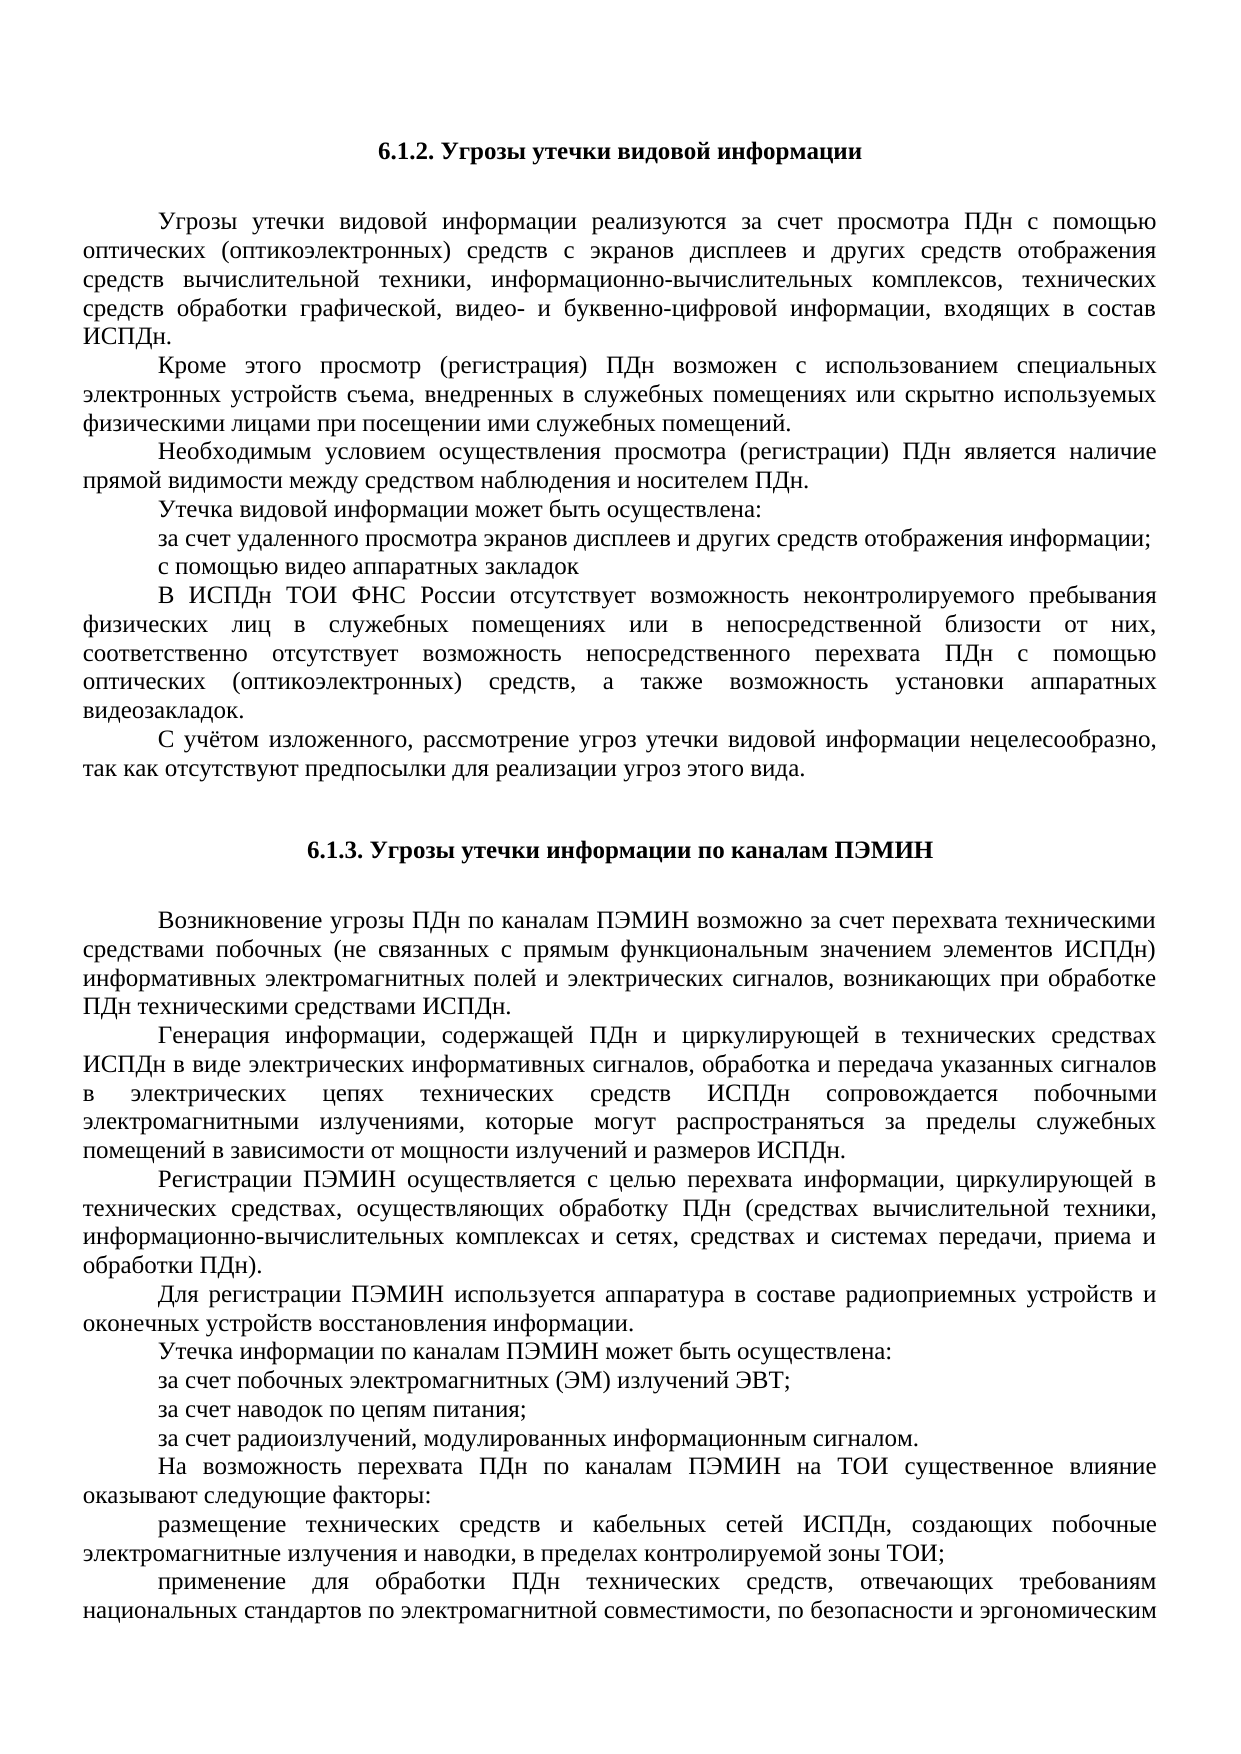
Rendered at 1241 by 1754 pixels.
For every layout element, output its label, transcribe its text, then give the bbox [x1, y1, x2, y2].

text Регистрации ПЭМИН осуществляется с целью перехвата информации, циркулирующей в технических средствах, осуществляющих обработку ПДн (средствах вычислительной техники, информационно-вычислительных комплексах и сетях, средствах и системах передачи, приема и обработки ПДн). [83, 1164, 1157, 1279]
text за счет радиоизлучений, модулированных информационным сигналом. [83, 1423, 1157, 1451]
text Угрозы утечки видовой информации реализуются за счет просмотра ПДн с помощью оптических (оптикоэлектронных) средств с экранов дисплеев и других средств отображения средств вычислительной техники, информационно-вычислительных комплексов, технических средств обработки графической, видео- и буквенно-цифровой информации, входящих в состав ИСПДн. [83, 206, 1157, 350]
text Кроме этого просмотр (регистрация) ПДн возможен с использованием специальных электронных устройств съема, внедренных в служебных помещениях или скрытно используемых физическими лицами при посещении ими служебных помещений. [83, 350, 1157, 436]
text за счет удаленного просмотра экранов дисплеев и других средств отображения информации; [83, 523, 1157, 551]
text Утечка видовой информации может быть осуществлена: [83, 494, 1157, 523]
subtitle 6.1.3. Угрозы утечки информации по каналам ПЭМИН [83, 835, 1157, 864]
text с помощью видео аппаратных закладок [83, 551, 1157, 580]
text В ИСПДн ТОИ ФНС России отсутствует возможность неконтролируемого пребывания физических лиц в служебных помещениях или в непосредственной близости от них, соответственно отсутствует возможность непосредственного перехвата ПДн с помощью оптических (оптикоэлектронных) средств, а также возможность установки аппаратных видеозакладок. [83, 580, 1157, 724]
text размещение технических средств и кабельных сетей ИСПДн, создающих побочные электромагнитные излучения и наводки, в пределах контролируемой зоны ТОИ; [83, 1509, 1157, 1566]
text На возможность перехвата ПДн по каналам ПЭМИН на ТОИ существенное влияние оказывают следующие факторы: [83, 1451, 1157, 1509]
text Возникновение угрозы ПДн по каналам ПЭМИН возможно за счет перехвата техническими средствами побочных (не связанных с прямым функциональным значением элементов ИСПДн) информативных электромагнитных полей и электрических сигналов, возникающих при обработке ПДн техническими средствами ИСПДн. [83, 905, 1157, 1020]
text Утечка информации по каналам ПЭМИН может быть осуществлена: [83, 1336, 1157, 1365]
text Для регистрации ПЭМИН используется аппаратура в составе радиоприемных устройств и оконечных устройств восстановления информации. [83, 1279, 1157, 1336]
text Генерация информации, содержащей ПДн и циркулирующей в технических средствах ИСПДн в виде электрических информативных сигналов, обработка и передача указанных сигналов в электрических цепях технических средств ИСПДн сопровождается побочными электромагнитными излучениями, которые могут распространяться за пределы служебных помещений в зависимости от мощности излучений и размеров ИСПДн. [83, 1020, 1157, 1164]
text Необходимым условием осуществления просмотра (регистрации) ПДн является наличие прямой видимости между средством наблюдения и носителем ПДн. [83, 436, 1157, 494]
text применение для обработки ПДн технических средств, отвечающих требованиям национальных стандартов по электромагнитной совместимости, по безопасности и эргономическим [83, 1566, 1157, 1624]
text за счет побочных электромагнитных (ЭМ) излучений ЭВТ; [83, 1365, 1157, 1394]
subtitle 6.1.2. Угрозы утечки видовой информации [83, 136, 1157, 165]
text С учётом изложенного, рассмотрение угроз утечки видовой информации нецелесообразно, так как отсутствуют предпосылки для реализации угроз этого вида. [83, 724, 1157, 781]
text за счет наводок по цепям питания; [83, 1394, 1157, 1423]
